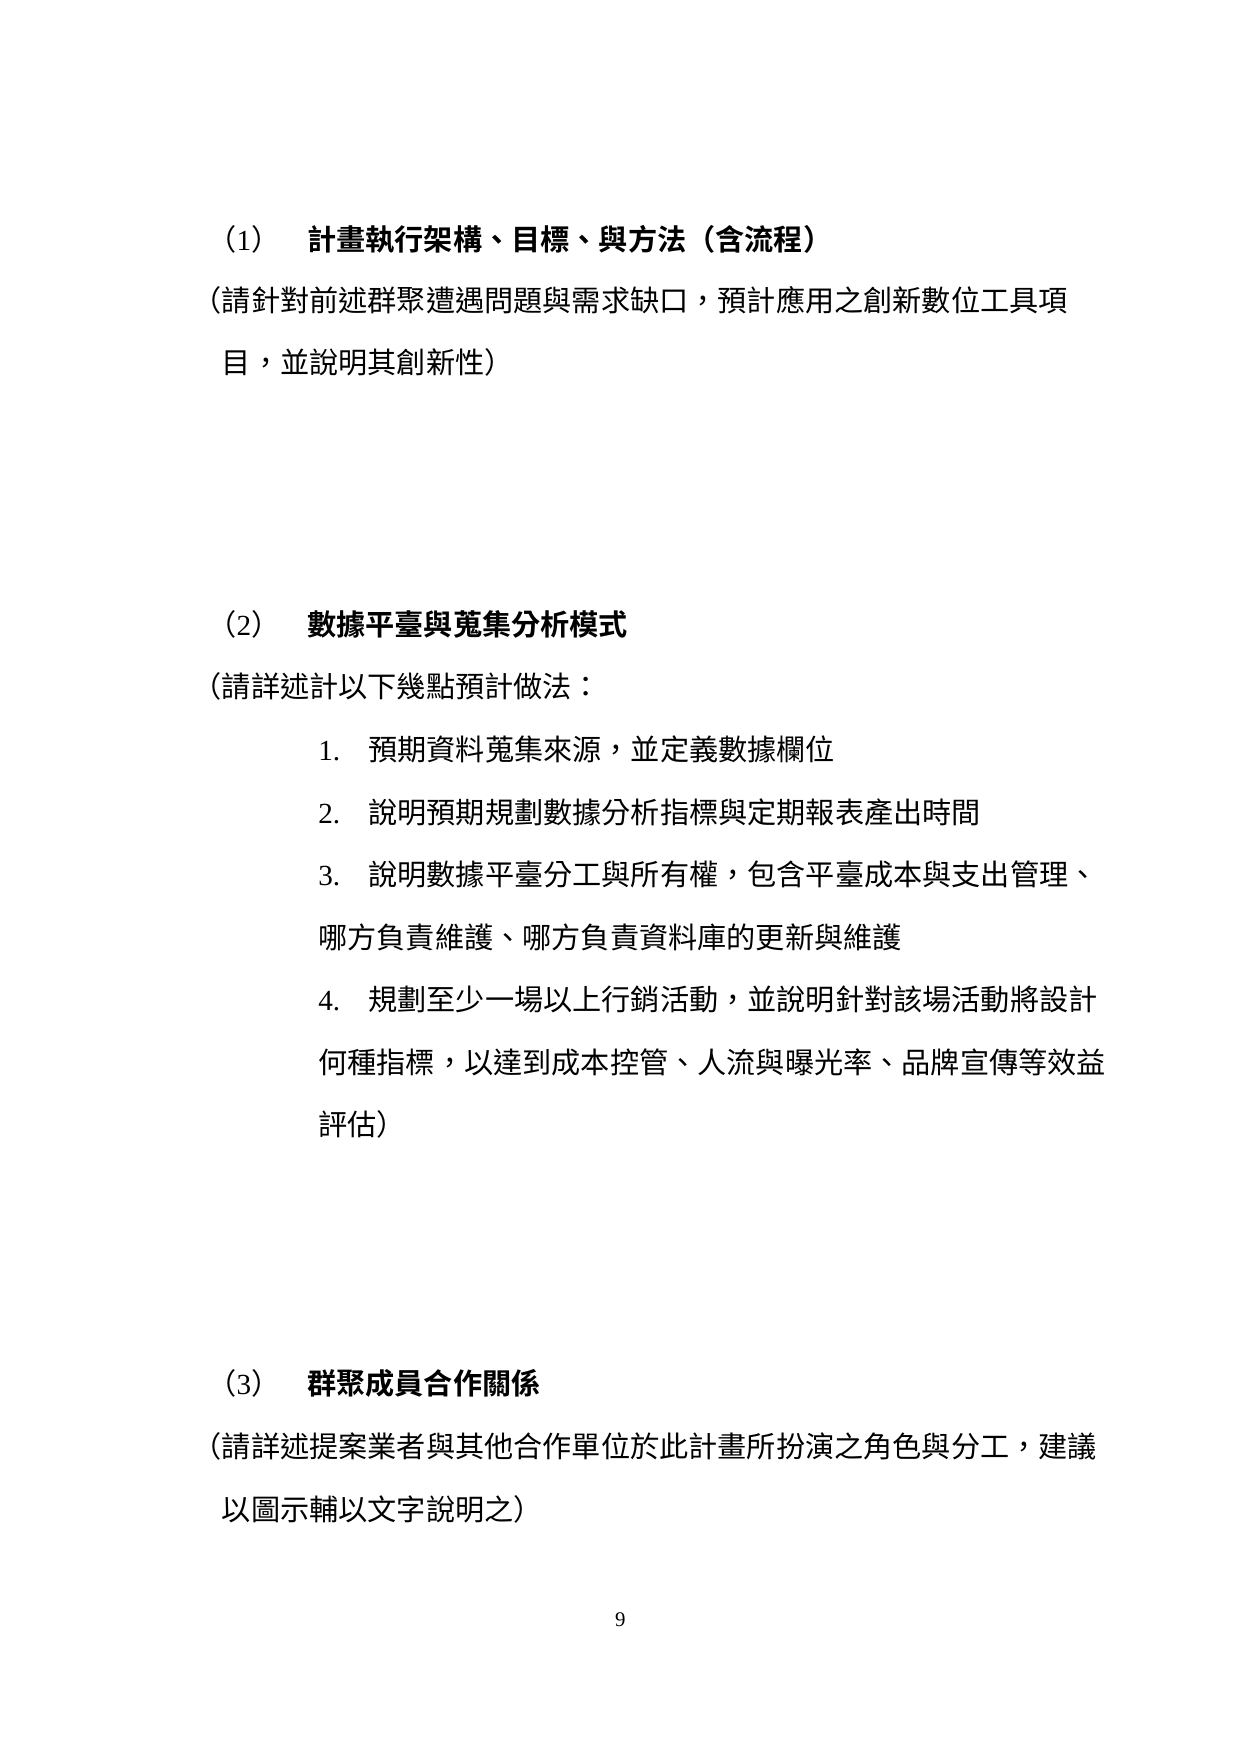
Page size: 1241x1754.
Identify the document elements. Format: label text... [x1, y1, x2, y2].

list 規劃至少一場以上行銷活動，並說明針對該場活動將設計何種指標，以達到成本控管、人流與曝光率、品牌宣傳等效益評估） [318, 956, 1122, 1144]
list 預期資料蒐集來源，並定義數據欄位 [318, 706, 1122, 769]
list 群聚成員合作關係 [207, 1342, 1122, 1404]
list 計畫執行架構、目標、與方法（含流程） [207, 196, 1122, 258]
text （請針對前述群聚遭遇問題與需求缺口，預計應用之創新數位工具項目，並說明其創新性） [192, 258, 1122, 383]
list 說明預期規劃數據分析指標與定期報表產出時間 [318, 769, 1122, 831]
list 數據平臺與蒐集分析模式 [207, 581, 1122, 644]
text （請詳述提案業者與其他合作單位於此計畫所扮演之角色與分工，建議以圖示輔以文字說明之） [192, 1404, 1122, 1529]
text （請詳述計以下幾點預計做法： [192, 644, 1122, 706]
list 說明數據平臺分工與所有權，包含平臺成本與支出管理、哪方負責維護、哪方負責資料庫的更新與維護 [318, 831, 1122, 956]
